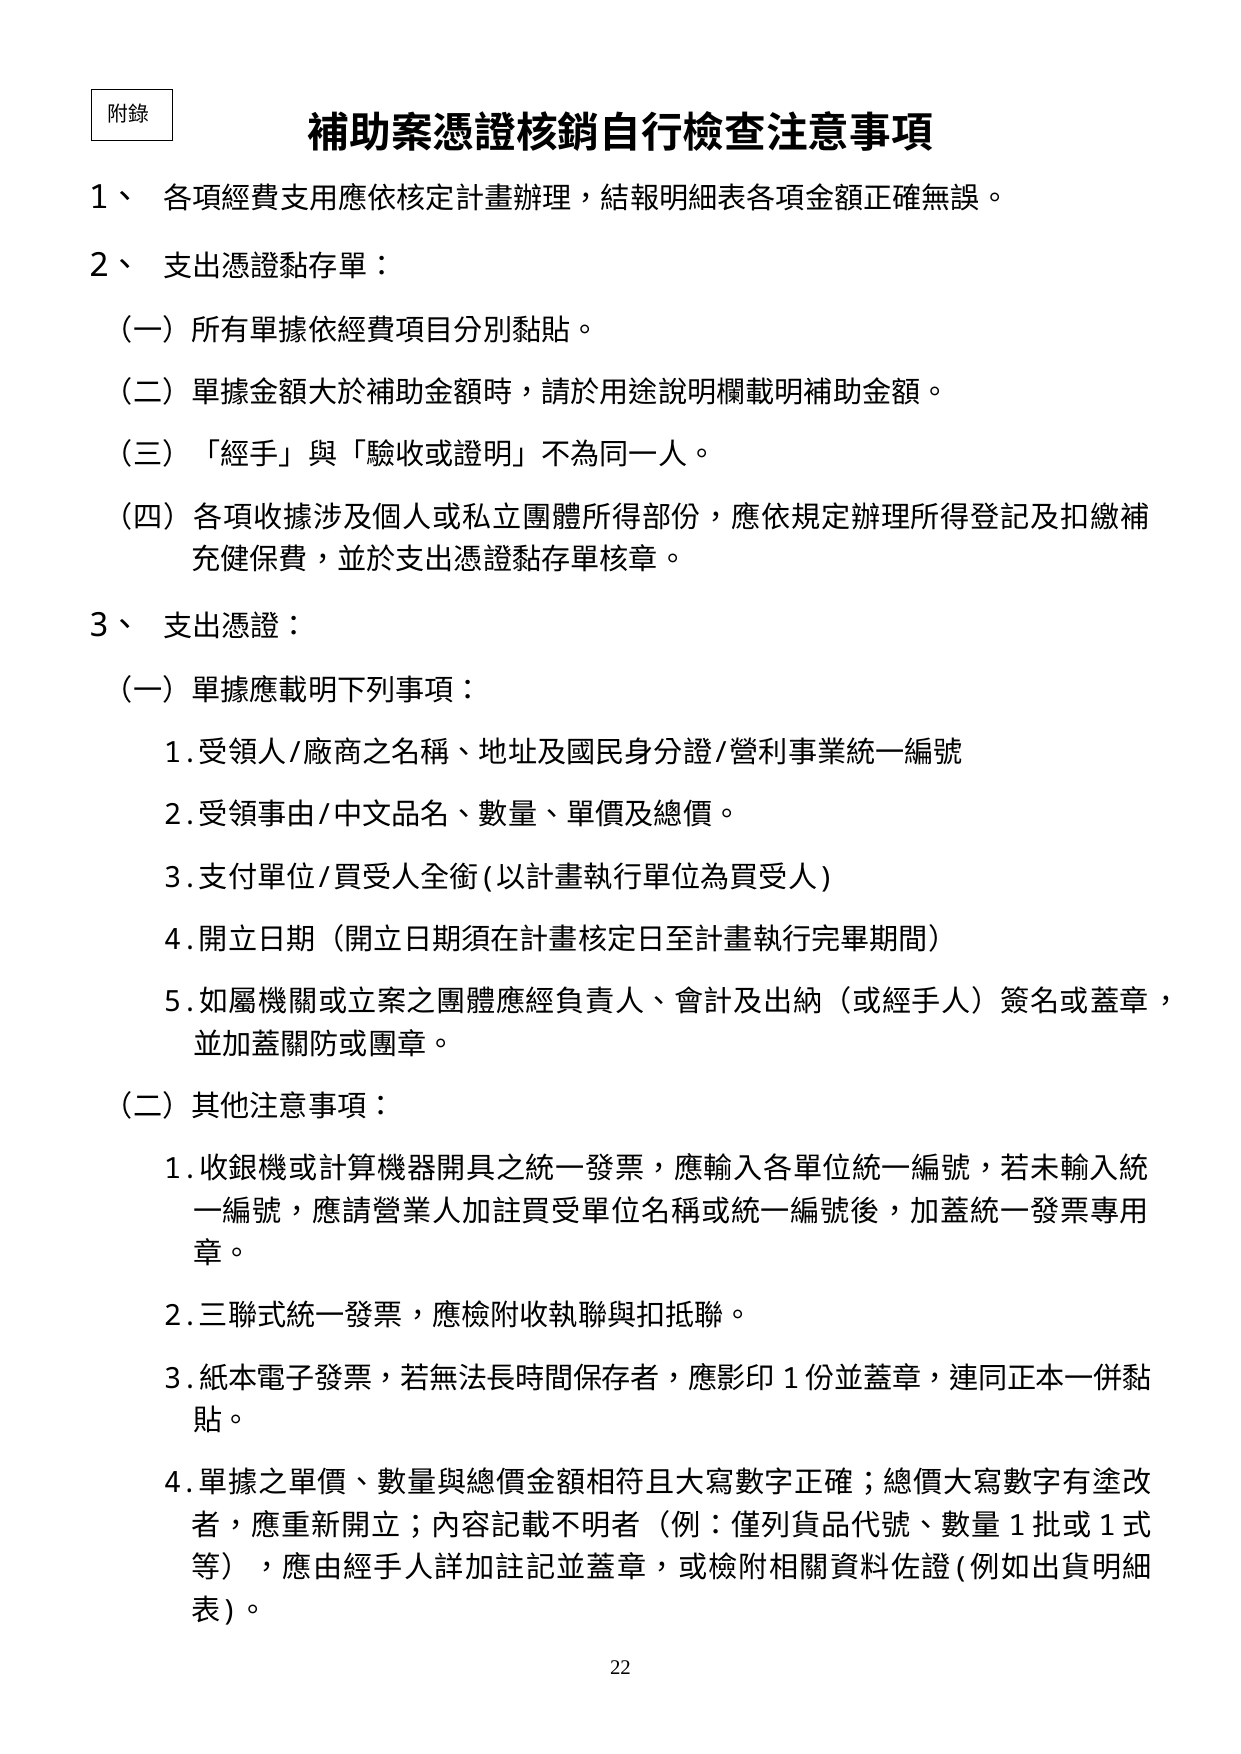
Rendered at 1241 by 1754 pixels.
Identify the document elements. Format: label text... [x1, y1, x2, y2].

text 附錄 [107, 98, 157, 128]
text 5.如屬機關或立案之團體應經負責人、會計及出納（或經手人）簽名或蓋章，並加蓋關防或團章。 [164, 978, 1152, 1063]
text 2.三聯式統一發票，應檢附收執聯與扣抵聯。 [164, 1292, 1152, 1334]
text 4.開立日期（開立日期須在計畫核定日至計畫執行完畢期間） [164, 916, 1152, 958]
text （三）「經手」與「驗收或證明」不為同一人。 [104, 431, 1152, 473]
text （一）所有單據依經費項目分別黏貼。 [104, 306, 1152, 348]
text （一）單據應載明下列事項： [104, 666, 1152, 708]
text 4.單據之單價、數量與總價金額相符且大寫數字正確；總價大寫數字有塗改者，應重新開立；內容記載不明者（例：僅列貨品代號、數量1批或1式等），應由經手人詳加註記並蓋章，或檢附相關資料佐證(例如出貨明細表)。 [164, 1459, 1152, 1629]
text （二）單據金額大於補助金額時，請於用途說明欄載明補助金額。 [104, 368, 1152, 411]
text 2.受領事由/中文品名、數量、單價及總價。 [164, 791, 1152, 833]
text 補助案憑證核銷自行檢查注意事項 [89, 99, 1152, 159]
list 支出憑證： [89, 598, 1152, 646]
text 補助案憑證核銷自行檢查注意事項 [92, 90, 172, 140]
text 3.支付單位/買受人全銜(以計畫執行單位為買受人) [164, 853, 1152, 896]
list 各項經費支用應依核定計畫辦理，結報明細表各項金額正確無誤。 [89, 169, 1152, 218]
list 支出憑證黏存單： [89, 238, 1152, 286]
text （四）各項收據涉及個人或私立團體所得部份，應依規定辦理所得登記及扣繳補充健保費，並於支出憑證黏存單核章。 [104, 493, 1152, 578]
text 1.受領人/廠商之名稱、地址及國民身分證/營利事業統一編號 [164, 728, 1152, 771]
text 1.收銀機或計算機器開具之統一發票，應輸入各單位統一編號，若未輸入統一編號，應請營業人加註買受單位名稱或統一編號後，加蓋統一發票專用章。 [164, 1145, 1152, 1272]
text 3.紙本電子發票，若無法長時間保存者，應影印1份並蓋章，連同正本一併黏貼。 [164, 1354, 1152, 1439]
text （二）其他注意事項： [104, 1083, 1152, 1125]
